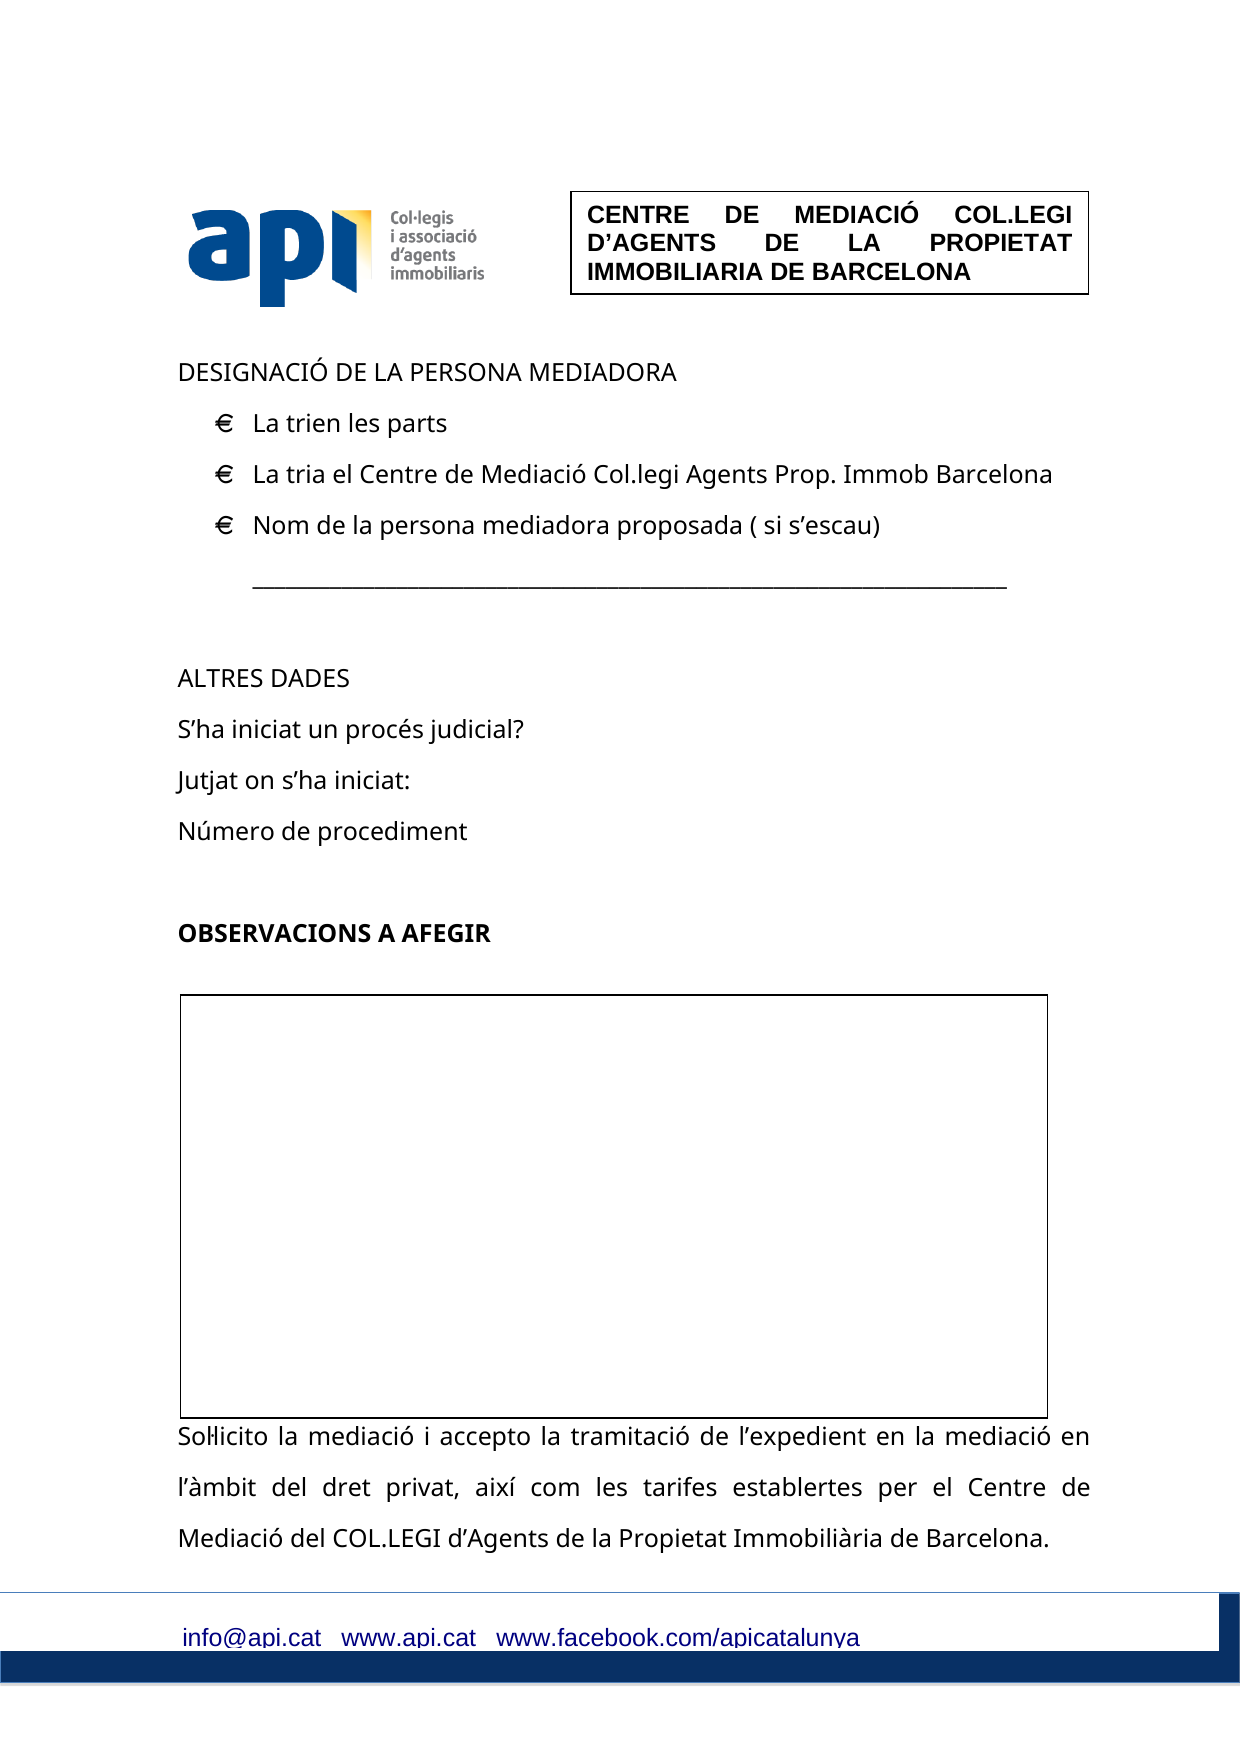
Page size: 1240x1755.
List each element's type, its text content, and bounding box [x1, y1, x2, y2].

text DESIGNACIÓ DE LA PERSONA MEDIADORA [177, 354, 1092, 388]
text Número de procediment [177, 814, 1092, 848]
list La tria el Centre de Mediació Col.legi Agents Prop. Immob Barcelona [215, 456, 1092, 491]
text Sol·licito la mediació i accepto la tramitació de l’expedient en la mediació en l’àmbit del dret privat, així com les tarifes establertes per el Centre de Mediació del COL.LEGI d’Agents de la Propietat Immobiliària de Barcelona. [177, 1222, 1092, 1555]
list La trien les parts [215, 405, 1092, 439]
text Jutjat on s’ha iniciat: [177, 763, 1092, 797]
text OBSERVACIONS A AFEGIR [177, 916, 1092, 950]
text S’ha iniciat un procés judicial? [177, 712, 1092, 746]
list Nom de la persona mediadora proposada ( si s’escau) ____________________________________________________________________ [215, 507, 1092, 593]
text ALTRES DADES [177, 661, 1092, 695]
text [181, 996, 1047, 1417]
